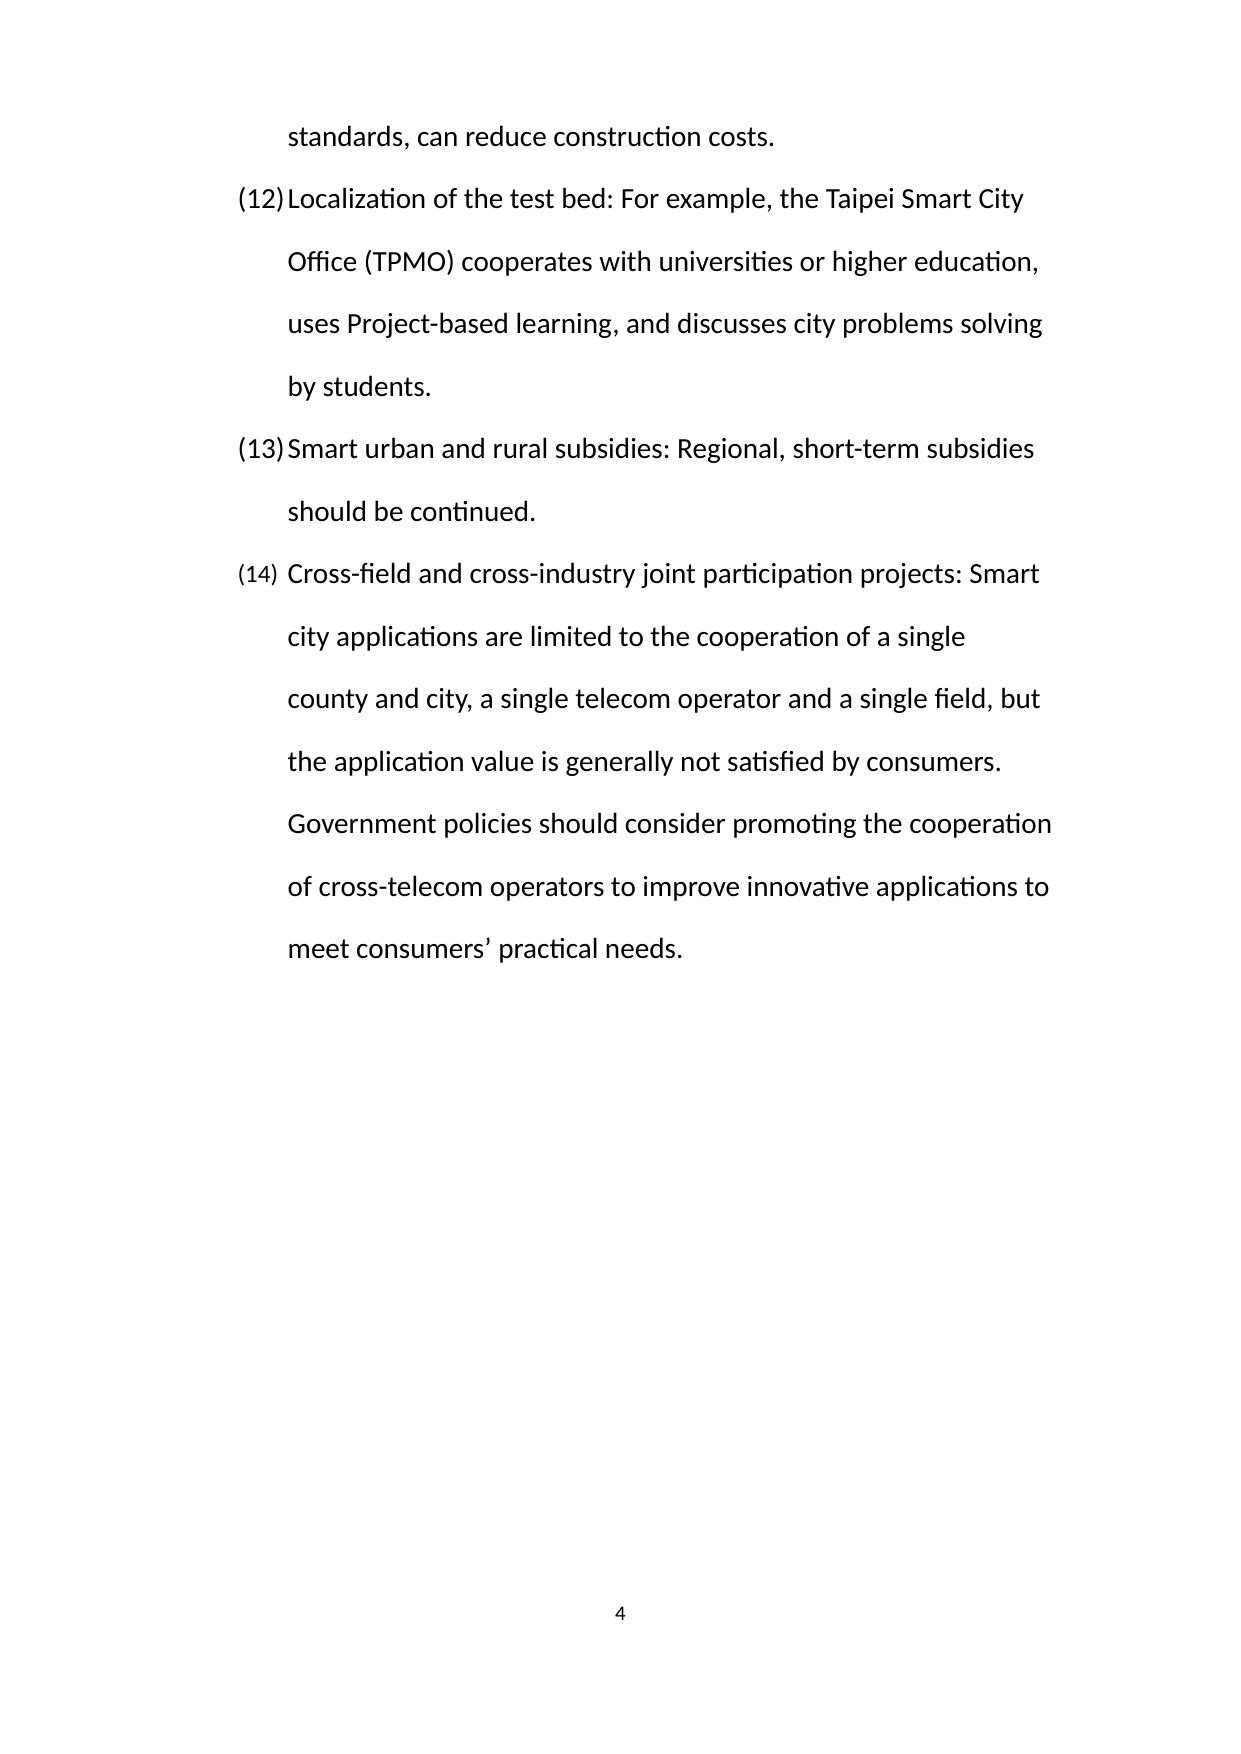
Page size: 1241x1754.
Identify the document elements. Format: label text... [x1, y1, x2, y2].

list standards, can reduce construction costs. [237, 94, 1053, 157]
list Cross-field and cross-industry joint participation projects: Smart city applications are limited to the cooperation of a single county and city, a single telecom operator and a single field, but the application value is generally not satisfied by consumers. Government policies should consider promoting the cooperation of cross-telecom operators to improve innovative applications to meet consumers’ practical needs. [237, 532, 1053, 969]
list Localization of the test bed: For example, the Taipei Smart City Office (TPMO) cooperates with universities or higher education, uses Project-based learning, and discusses city problems solving by students. [237, 157, 1053, 407]
list Smart urban and rural subsidies: Regional, short-term subsidies should be continued. [237, 407, 1053, 532]
